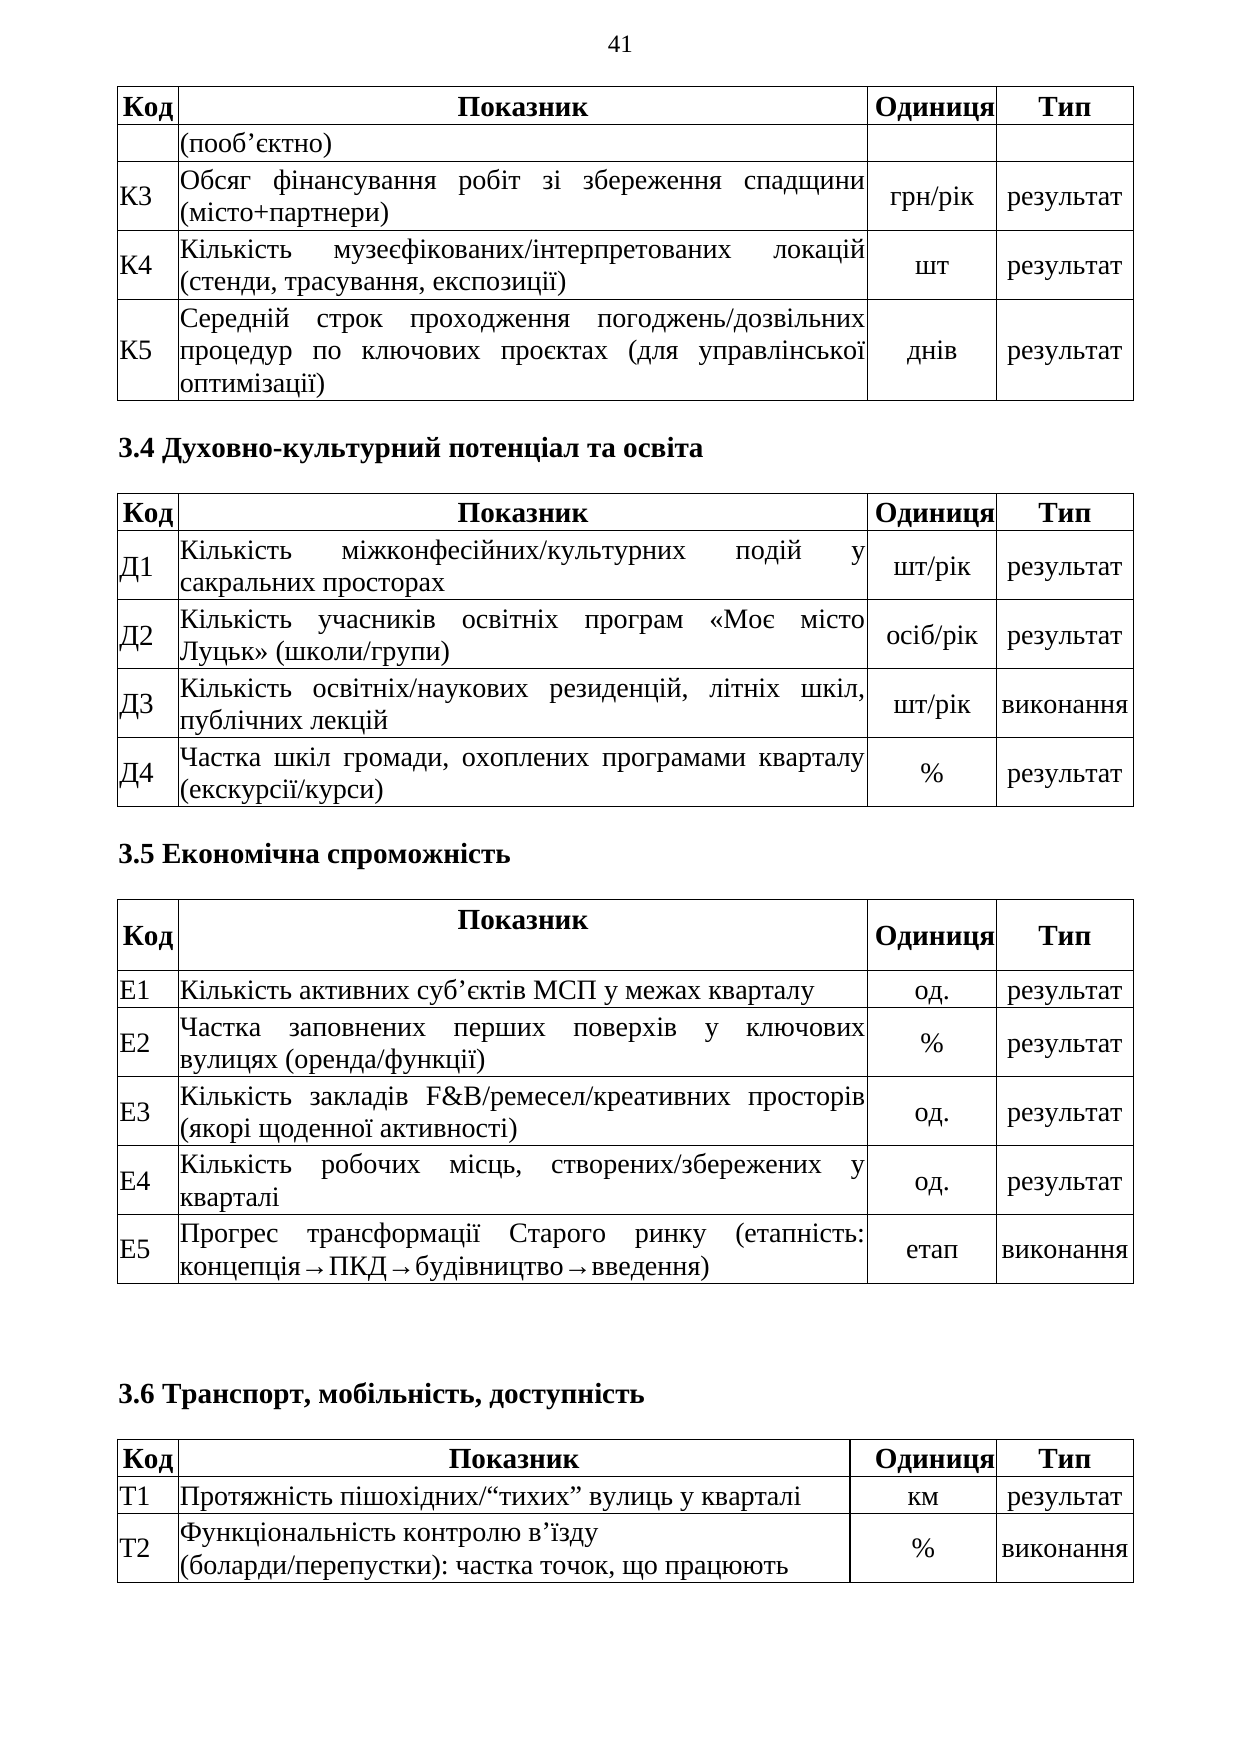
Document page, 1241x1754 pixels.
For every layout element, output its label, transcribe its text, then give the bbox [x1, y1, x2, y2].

table_cell од. [868, 1077, 996, 1145]
table_cell етап [868, 1215, 996, 1283]
table_cell результат [997, 600, 1133, 668]
table_cell К3 [118, 162, 178, 229]
table_cell Частка шкіл громади, охоплених програмами кварталу (екскурсії/курси) [179, 738, 867, 806]
table_header Одиниця [851, 1440, 996, 1476]
table_header Показник [179, 900, 867, 970]
table_cell виконання [997, 669, 1133, 737]
table_cell Кількість освітніх/наукових резиденцій, літніх шкіл, публічних лекцій [179, 669, 867, 737]
table_cell Функціональність контролю в’їзду (боларди/перепустки): частка точок, що працюють [179, 1514, 849, 1582]
table_cell результат [997, 971, 1133, 1007]
table_header Одиниця [868, 494, 996, 530]
table_cell результат [997, 1146, 1133, 1214]
table_header Код [118, 87, 178, 124]
table_cell результат [997, 738, 1133, 806]
table_cell Протяжність пішохідних/“тихих” вулиць у кварталі [179, 1477, 849, 1513]
table_cell шт [868, 231, 996, 298]
table_cell Прогрес трансформації Старого ринку (етапність: концепція→ПКД→будівництво→введення) [179, 1215, 867, 1283]
subtitle 3.5 Економічна спроможність [118, 836, 1122, 870]
table_cell Кількість учасників освітніх програм «Моє місто Луцьк» (школи/групи) [179, 600, 867, 668]
table_cell E4 [118, 1146, 178, 1214]
table_cell Д4 [118, 738, 178, 806]
table_cell виконання [997, 1514, 1133, 1582]
table_cell Т2 [118, 1514, 178, 1582]
table_header Код [118, 1440, 178, 1476]
table_cell Т1 [118, 1477, 178, 1513]
table_cell од. [868, 971, 996, 1007]
table_cell [868, 125, 996, 161]
table_cell км [851, 1477, 996, 1513]
table_cell Кількість робочих місць, створених/збережених у кварталі [179, 1146, 867, 1214]
table_cell од. [868, 1146, 996, 1214]
table_cell Кількість міжконфесійних/культурних подій у сакральних просторах [179, 531, 867, 599]
table_cell % [851, 1514, 996, 1582]
table_cell виконання [997, 1215, 1133, 1283]
table_cell [997, 125, 1133, 161]
table_cell шт/рік [868, 669, 996, 737]
table_cell % [868, 1008, 996, 1076]
table_header Одиниця [868, 87, 996, 124]
table_header Код [118, 900, 178, 970]
table_cell E1 [118, 971, 178, 1007]
table_header Код [118, 494, 178, 530]
table_cell днів [868, 300, 996, 400]
table_cell E3 [118, 1077, 178, 1145]
table_cell осіб/рік [868, 600, 996, 668]
table_cell Кількість активних суб’єктів МСП у межах кварталу [179, 971, 867, 1007]
table_cell Кількість музеєфікованих/інтерпретованих локацій (стенди, трасування, експозиції) [179, 231, 867, 298]
subtitle 3.6 Транспорт, мобільність, доступність [118, 1376, 1122, 1409]
table_cell Кількість закладів F&B/ремесел/креативних просторів (якорі щоденної активності) [179, 1077, 867, 1145]
table_cell % [868, 738, 996, 806]
table_cell Д3 [118, 669, 178, 737]
table_cell [118, 125, 178, 161]
table_cell Частка заповнених перших поверхів у ключових вулицях (оренда/функції) [179, 1008, 867, 1076]
table_cell результат [997, 162, 1133, 229]
table_header Тип [997, 900, 1133, 970]
subtitle 3.4 Духовно-культурний потенціал та освіта [118, 430, 1122, 463]
table_cell результат [997, 231, 1133, 298]
table_header Тип [997, 494, 1133, 530]
table_header Показник [179, 87, 867, 124]
table_cell результат [997, 300, 1133, 400]
table_cell (пооб’єктно) [179, 125, 867, 161]
table_cell E2 [118, 1008, 178, 1076]
table_cell Д2 [118, 600, 178, 668]
table_cell результат [997, 1008, 1133, 1076]
table_header Тип [997, 87, 1133, 124]
table_cell результат [997, 531, 1133, 599]
table_cell результат [997, 1477, 1133, 1513]
table_cell результат [997, 1077, 1133, 1145]
table_header Показник [179, 1440, 849, 1476]
table_cell грн/рік [868, 162, 996, 229]
table_header Тип [997, 1440, 1133, 1476]
table_header Показник [179, 494, 867, 530]
table_cell Обсяг фінансування робіт зі збереження спадщини (місто+партнери) [179, 162, 867, 229]
table_cell E5 [118, 1215, 178, 1283]
table_cell Д1 [118, 531, 178, 599]
table_cell Середній строк проходження погоджень/дозвільних процедур по ключових проєктах (для управлінської оптимізації) [179, 300, 867, 400]
table_cell К4 [118, 231, 178, 298]
table_header Одиниця [868, 900, 996, 970]
table_cell К5 [118, 300, 178, 400]
table_cell шт/рік [868, 531, 996, 599]
